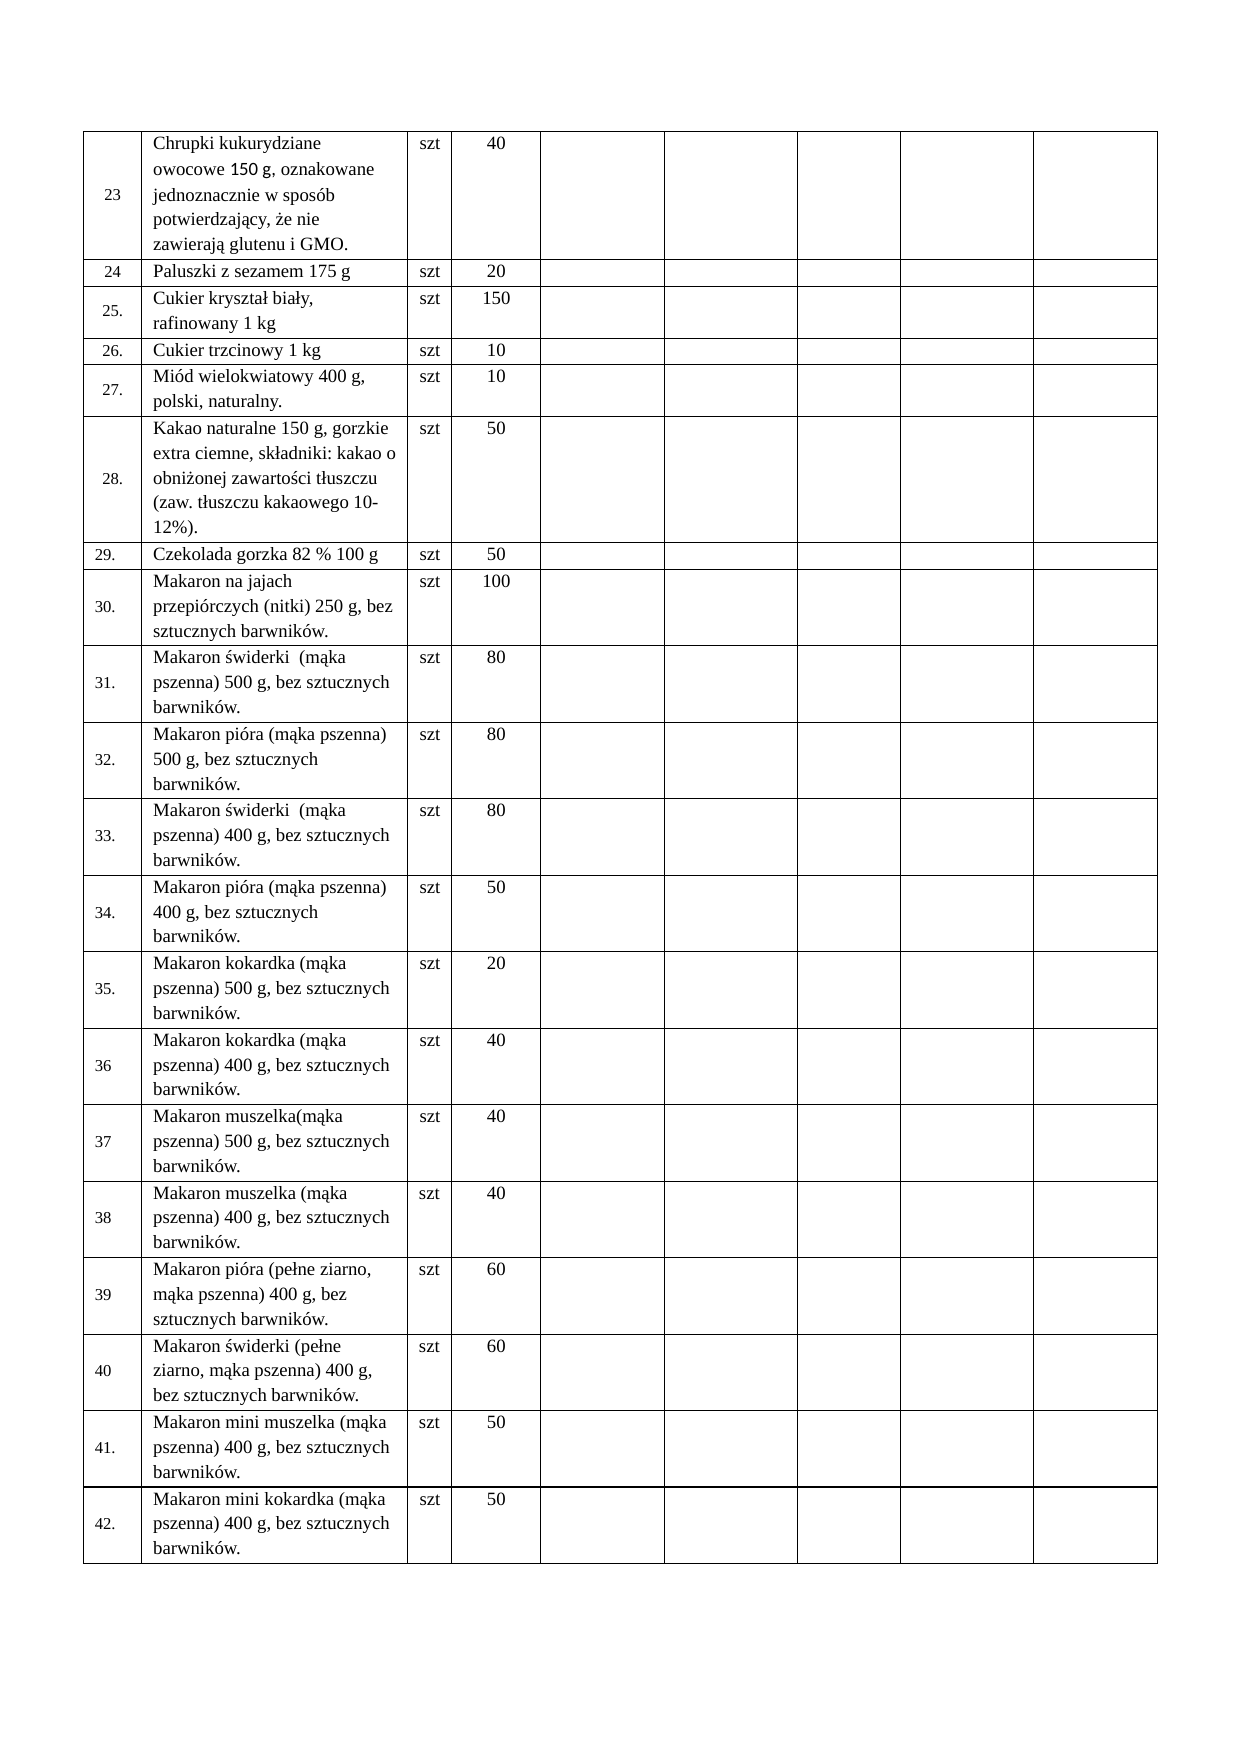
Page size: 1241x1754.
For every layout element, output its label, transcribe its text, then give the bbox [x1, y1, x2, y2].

table_cell 80 [452, 799, 540, 875]
table_cell [901, 1105, 1033, 1181]
table_cell [541, 260, 664, 286]
table_cell [901, 260, 1033, 286]
table_cell Cukier kryształ biały, rafinowany 1 kg [142, 287, 407, 337]
table_cell szt [408, 132, 451, 259]
table_cell [798, 646, 900, 722]
table_cell Makaron muszelka(mąka pszenna) 500 g, bez sztucznych barwników. [142, 1105, 407, 1181]
table_cell Makaron mini kokardka (mąka pszenna) 400 g, bez sztucznych barwników. [142, 1488, 407, 1563]
table_cell [1034, 1258, 1157, 1333]
table_cell [901, 570, 1033, 645]
table_cell [541, 1411, 664, 1486]
table_cell [1034, 723, 1157, 798]
table_cell [541, 1029, 664, 1104]
table_cell 100 [452, 570, 540, 645]
table_cell [798, 1258, 900, 1333]
table_cell Makaron świderki (mąka pszenna) 500 g, bez sztucznych barwników. [142, 646, 407, 722]
table_cell 60 [452, 1335, 540, 1410]
table_cell [901, 1258, 1033, 1333]
table_cell [798, 417, 900, 542]
table_cell 50 [452, 1488, 540, 1563]
table_cell [665, 876, 797, 951]
table_cell [541, 876, 664, 951]
table_cell 25. [84, 287, 141, 337]
table_cell [901, 339, 1033, 364]
table_cell [798, 1182, 900, 1257]
table_cell 50 [452, 876, 540, 951]
table_cell szt [408, 723, 451, 798]
table_cell [665, 723, 797, 798]
table_cell [665, 1182, 797, 1257]
table_cell [665, 339, 797, 364]
table_cell 50 [452, 1411, 540, 1486]
table_cell [541, 1258, 664, 1333]
table_cell 27. [84, 365, 141, 416]
table_cell [901, 1411, 1033, 1486]
table_cell [541, 1182, 664, 1257]
table_cell Makaron pióra (pełne ziarno, mąka pszenna) 400 g, bez sztucznych barwników. [142, 1258, 407, 1333]
table_cell 26. [84, 339, 141, 364]
table_cell Miód wielokwiatowy 400 g, polski, naturalny. [142, 365, 407, 416]
table_cell [798, 952, 900, 1028]
table_cell 10 [452, 365, 540, 416]
table_cell 35. [84, 952, 141, 1028]
table_cell [665, 260, 797, 286]
table_cell [1034, 1029, 1157, 1104]
table_cell Makaron mini muszelka (mąka pszenna) 400 g, bez sztucznych barwników. [142, 1411, 407, 1486]
table_cell 30. [84, 570, 141, 645]
table_cell [798, 1411, 900, 1486]
table_cell [1034, 1105, 1157, 1181]
table_cell [798, 132, 900, 259]
table_cell [901, 1335, 1033, 1410]
table_cell [541, 646, 664, 722]
table_cell [665, 646, 797, 722]
table_cell 10 [452, 339, 540, 364]
table_cell [798, 1488, 900, 1563]
table_cell 24 [84, 260, 141, 286]
table_cell szt [408, 570, 451, 645]
table_cell 20 [452, 952, 540, 1028]
table_cell Makaron świderki (mąka pszenna) 400 g, bez sztucznych barwników. [142, 799, 407, 875]
table_cell [798, 365, 900, 416]
table_cell [665, 1488, 797, 1563]
table_cell Makaron pióra (mąka pszenna) 500 g, bez sztucznych barwników. [142, 723, 407, 798]
table_cell 42. [84, 1488, 141, 1563]
table_cell [665, 417, 797, 542]
table_cell [901, 1029, 1033, 1104]
table_cell 40 [452, 132, 540, 259]
table_cell [798, 1105, 900, 1181]
table_cell 29. [84, 543, 141, 569]
table_cell [901, 365, 1033, 416]
table_cell [1034, 339, 1157, 364]
table_cell [541, 543, 664, 569]
table_cell [798, 876, 900, 951]
table_cell [1034, 1335, 1157, 1410]
table_cell 39 [84, 1258, 141, 1333]
table_cell szt [408, 365, 451, 416]
table_cell [798, 543, 900, 569]
table_cell Cukier trzcinowy 1 kg [142, 339, 407, 364]
table_cell [665, 1258, 797, 1333]
table_cell [1034, 876, 1157, 951]
table_cell [1034, 260, 1157, 286]
table_cell [541, 132, 664, 259]
table_cell [901, 876, 1033, 951]
table_cell [665, 1029, 797, 1104]
table_cell 20 [452, 260, 540, 286]
table_cell [901, 1182, 1033, 1257]
table_cell [1034, 646, 1157, 722]
table_cell Czekolada gorzka 82 % 100 g [142, 543, 407, 569]
table_cell [798, 570, 900, 645]
table_cell Makaron na jajach przepiórczych (nitki) 250 g, bez sztucznych barwników. [142, 570, 407, 645]
table_cell 150 [452, 287, 540, 337]
table_cell 41. [84, 1411, 141, 1486]
table_cell [665, 543, 797, 569]
table_cell 23 [84, 132, 141, 259]
table_cell szt [408, 952, 451, 1028]
table_cell [541, 799, 664, 875]
table_cell szt [408, 1258, 451, 1333]
table_cell Paluszki z sezamem 175 g [142, 260, 407, 286]
table_cell [1034, 287, 1157, 337]
table_cell [541, 365, 664, 416]
table_cell [541, 417, 664, 542]
table_cell 31. [84, 646, 141, 722]
table_cell [541, 287, 664, 337]
table_cell [901, 952, 1033, 1028]
table_cell szt [408, 1105, 451, 1181]
table_cell szt [408, 1411, 451, 1486]
table_cell [901, 132, 1033, 259]
table_cell szt [408, 1029, 451, 1104]
table_cell 50 [452, 417, 540, 542]
table_cell 40 [452, 1029, 540, 1104]
table_cell [1034, 799, 1157, 875]
table_cell szt [408, 876, 451, 951]
table_cell [798, 1029, 900, 1104]
table_cell [665, 799, 797, 875]
table_cell 32. [84, 723, 141, 798]
table_cell 50 [452, 543, 540, 569]
table_cell [798, 260, 900, 286]
table_cell [901, 543, 1033, 569]
table_cell szt [408, 1182, 451, 1257]
table_cell [665, 365, 797, 416]
table_cell [901, 1488, 1033, 1563]
table_cell szt [408, 260, 451, 286]
table_cell [665, 287, 797, 337]
table_cell 40 [84, 1335, 141, 1410]
table_cell [1034, 1488, 1157, 1563]
table_cell [1034, 570, 1157, 645]
table_cell Makaron kokardka (mąka pszenna) 500 g, bez sztucznych barwników. [142, 952, 407, 1028]
table_cell [665, 1335, 797, 1410]
table_cell Makaron pióra (mąka pszenna) 400 g, bez sztucznych barwników. [142, 876, 407, 951]
table_cell [1034, 952, 1157, 1028]
table_cell 40 [452, 1182, 540, 1257]
table_cell [541, 1105, 664, 1181]
table_cell [798, 799, 900, 875]
table_cell [1034, 543, 1157, 569]
table_cell [541, 952, 664, 1028]
table_cell [901, 799, 1033, 875]
table_cell [541, 570, 664, 645]
table_cell [541, 1488, 664, 1563]
table_cell [798, 723, 900, 798]
table_cell [1034, 1182, 1157, 1257]
table_cell [798, 339, 900, 364]
table_cell 80 [452, 723, 540, 798]
table_cell Kakao naturalne 150 g, gorzkie extra ciemne, składniki: kakao o obniżonej zawartości tłuszczu (zaw. tłuszczu kakaowego 10-12%). [142, 417, 407, 542]
table_cell szt [408, 417, 451, 542]
table_cell 33. [84, 799, 141, 875]
table_cell [1034, 417, 1157, 542]
table_cell szt [408, 287, 451, 337]
table_cell Makaron muszelka (mąka pszenna) 400 g, bez sztucznych barwników. [142, 1182, 407, 1257]
table_cell 38 [84, 1182, 141, 1257]
table_cell [1034, 365, 1157, 416]
table_cell 28. [84, 417, 141, 542]
table_cell szt [408, 646, 451, 722]
table_cell szt [408, 339, 451, 364]
table_cell [665, 132, 797, 259]
table_cell [901, 287, 1033, 337]
table_cell [665, 1411, 797, 1486]
table_cell [541, 1335, 664, 1410]
table_cell Makaron kokardka (mąka pszenna) 400 g, bez sztucznych barwników. [142, 1029, 407, 1104]
table_cell szt [408, 1335, 451, 1410]
table_cell [901, 646, 1033, 722]
table_cell [665, 570, 797, 645]
table_cell szt [408, 799, 451, 875]
table_cell 34. [84, 876, 141, 951]
table_cell [665, 1105, 797, 1181]
table_cell [901, 417, 1033, 542]
table_cell [541, 723, 664, 798]
table_cell szt [408, 1488, 451, 1563]
table_cell [541, 339, 664, 364]
table_cell 60 [452, 1258, 540, 1333]
table_cell 37 [84, 1105, 141, 1181]
table_cell [1034, 132, 1157, 259]
table_cell 36 [84, 1029, 141, 1104]
table_cell [798, 1335, 900, 1410]
table_cell [901, 723, 1033, 798]
table_cell [798, 287, 900, 337]
table_cell [1034, 1411, 1157, 1486]
table_cell 80 [452, 646, 540, 722]
table_cell [665, 952, 797, 1028]
table_cell Makaron świderki (pełne ziarno, mąka pszenna) 400 g, bez sztucznych barwników. [142, 1335, 407, 1410]
table_cell Chrupki kukurydziane owocowe 150 g, oznakowane jednoznacznie w sposób potwierdzający, że nie zawierają glutenu i GMO. [142, 132, 407, 259]
table_cell szt [408, 543, 451, 569]
table_cell 40 [452, 1105, 540, 1181]
